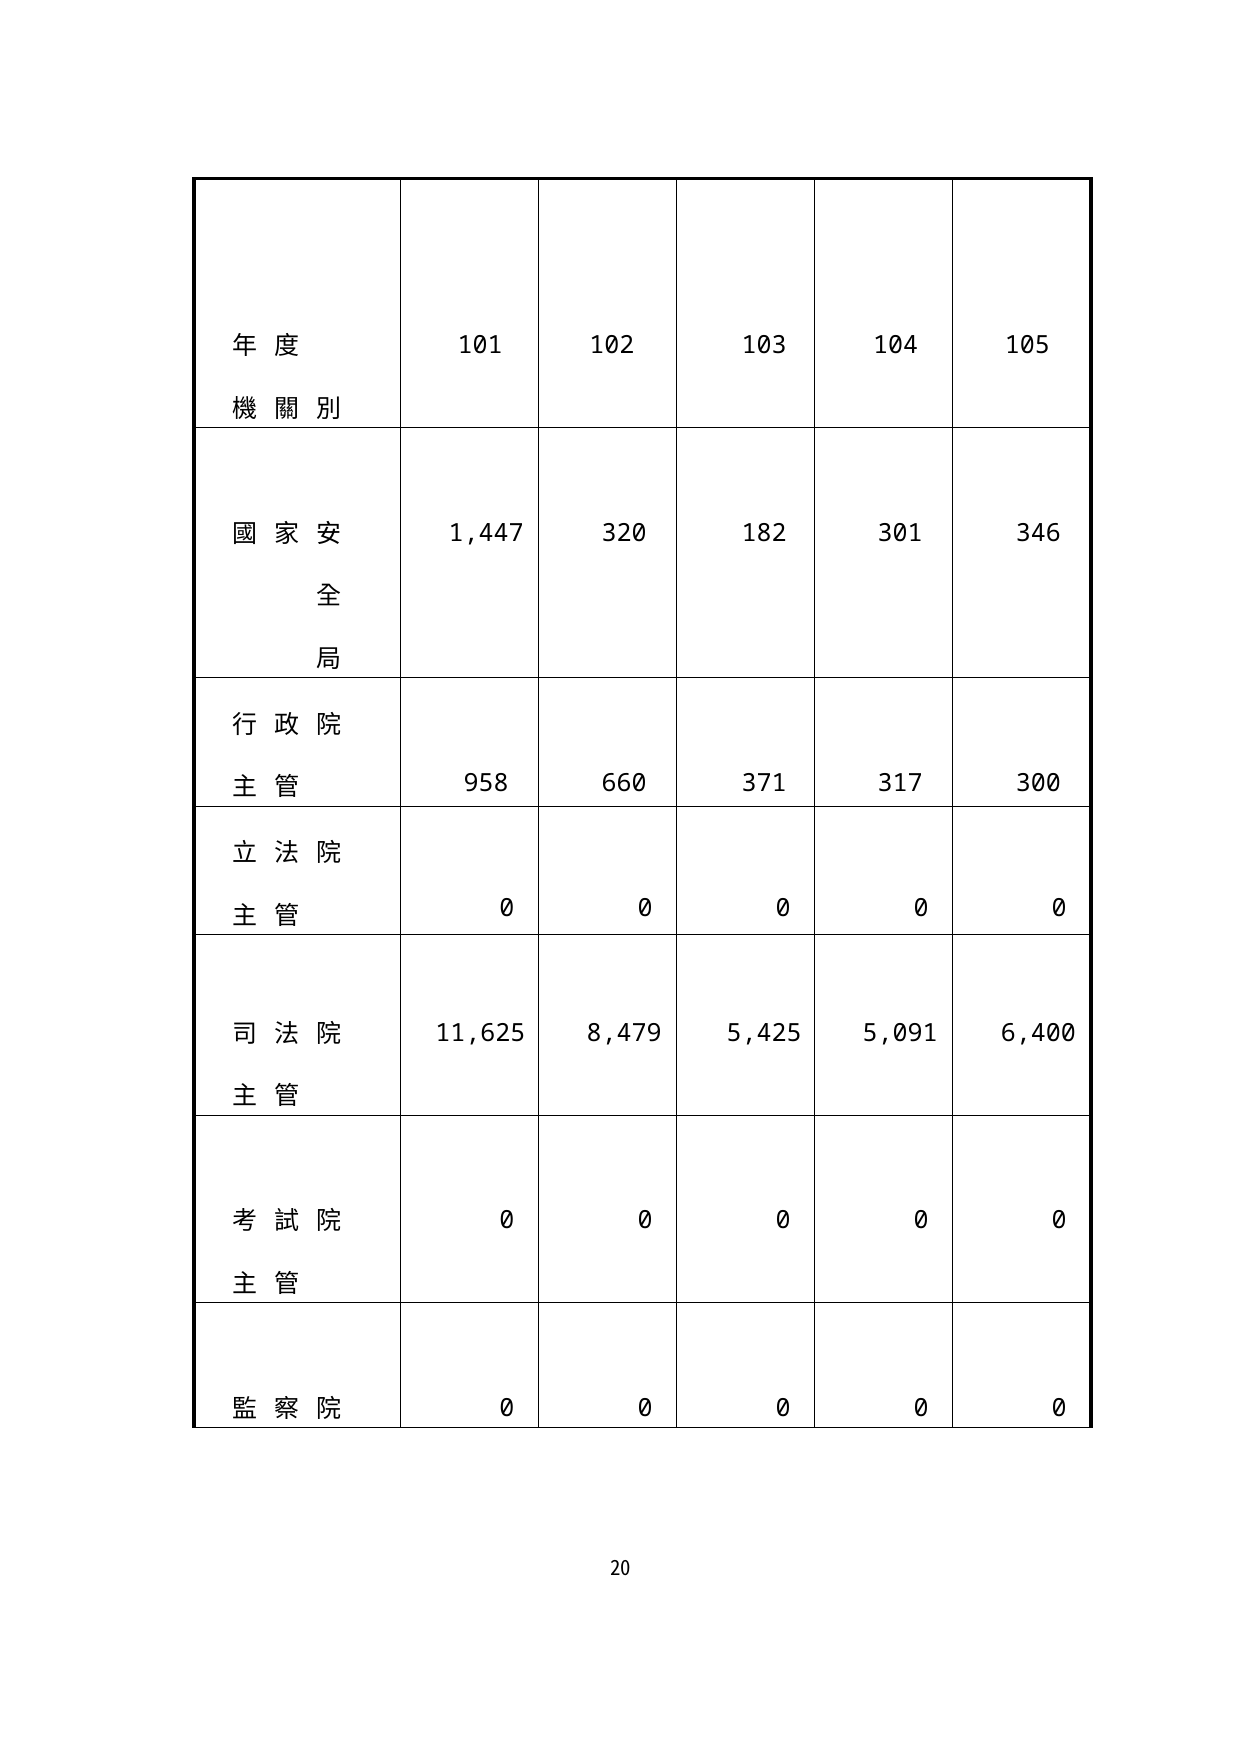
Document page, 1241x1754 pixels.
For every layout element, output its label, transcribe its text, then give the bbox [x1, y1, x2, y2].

table_cell 1,447 [401, 428, 538, 677]
table_header 年度 機關別 [196, 180, 400, 427]
table_cell 國家安全局 [196, 428, 400, 677]
table_cell 346 [953, 428, 1089, 677]
table_cell 司法院主管 [196, 935, 400, 1115]
table_cell 317 [815, 678, 952, 806]
table_header 101 [401, 180, 538, 427]
table_cell 0 [539, 1303, 676, 1427]
table_cell 182 [677, 428, 814, 677]
table_cell 301 [815, 428, 952, 677]
table_cell 0 [539, 807, 676, 934]
table_cell 0 [815, 1116, 952, 1302]
table_cell 0 [677, 1303, 814, 1427]
table_cell 300 [953, 678, 1089, 806]
table_cell 0 [401, 1303, 538, 1427]
table_cell 371 [677, 678, 814, 806]
table_cell 0 [815, 807, 952, 934]
table_cell 0 [677, 1116, 814, 1302]
table_header 105 [953, 180, 1089, 427]
table_cell 0 [677, 807, 814, 934]
table_cell 0 [953, 1303, 1089, 1427]
table_cell 0 [953, 1116, 1089, 1302]
table_cell 958 [401, 678, 538, 806]
table_cell 0 [953, 807, 1089, 934]
table_cell 660 [539, 678, 676, 806]
table_header 102 [539, 180, 676, 427]
table_cell 0 [401, 1116, 538, 1302]
table_header 103 [677, 180, 814, 427]
table_cell 5,425 [677, 935, 814, 1115]
table_cell 11,625 [401, 935, 538, 1115]
table_cell 0 [815, 1303, 952, 1427]
table_cell 0 [401, 807, 538, 934]
table_cell 6,400 [953, 935, 1089, 1115]
table_cell 320 [539, 428, 676, 677]
table_cell 行政院主管 [196, 678, 400, 806]
table_cell 0 [539, 1116, 676, 1302]
table_cell 考試院主管 [196, 1116, 400, 1302]
table_cell 監察院 [196, 1303, 400, 1427]
table_header 104 [815, 180, 952, 427]
table_cell 立法院主管 [196, 807, 400, 934]
table_cell 8,479 [539, 935, 676, 1115]
table_cell 5,091 [815, 935, 952, 1115]
